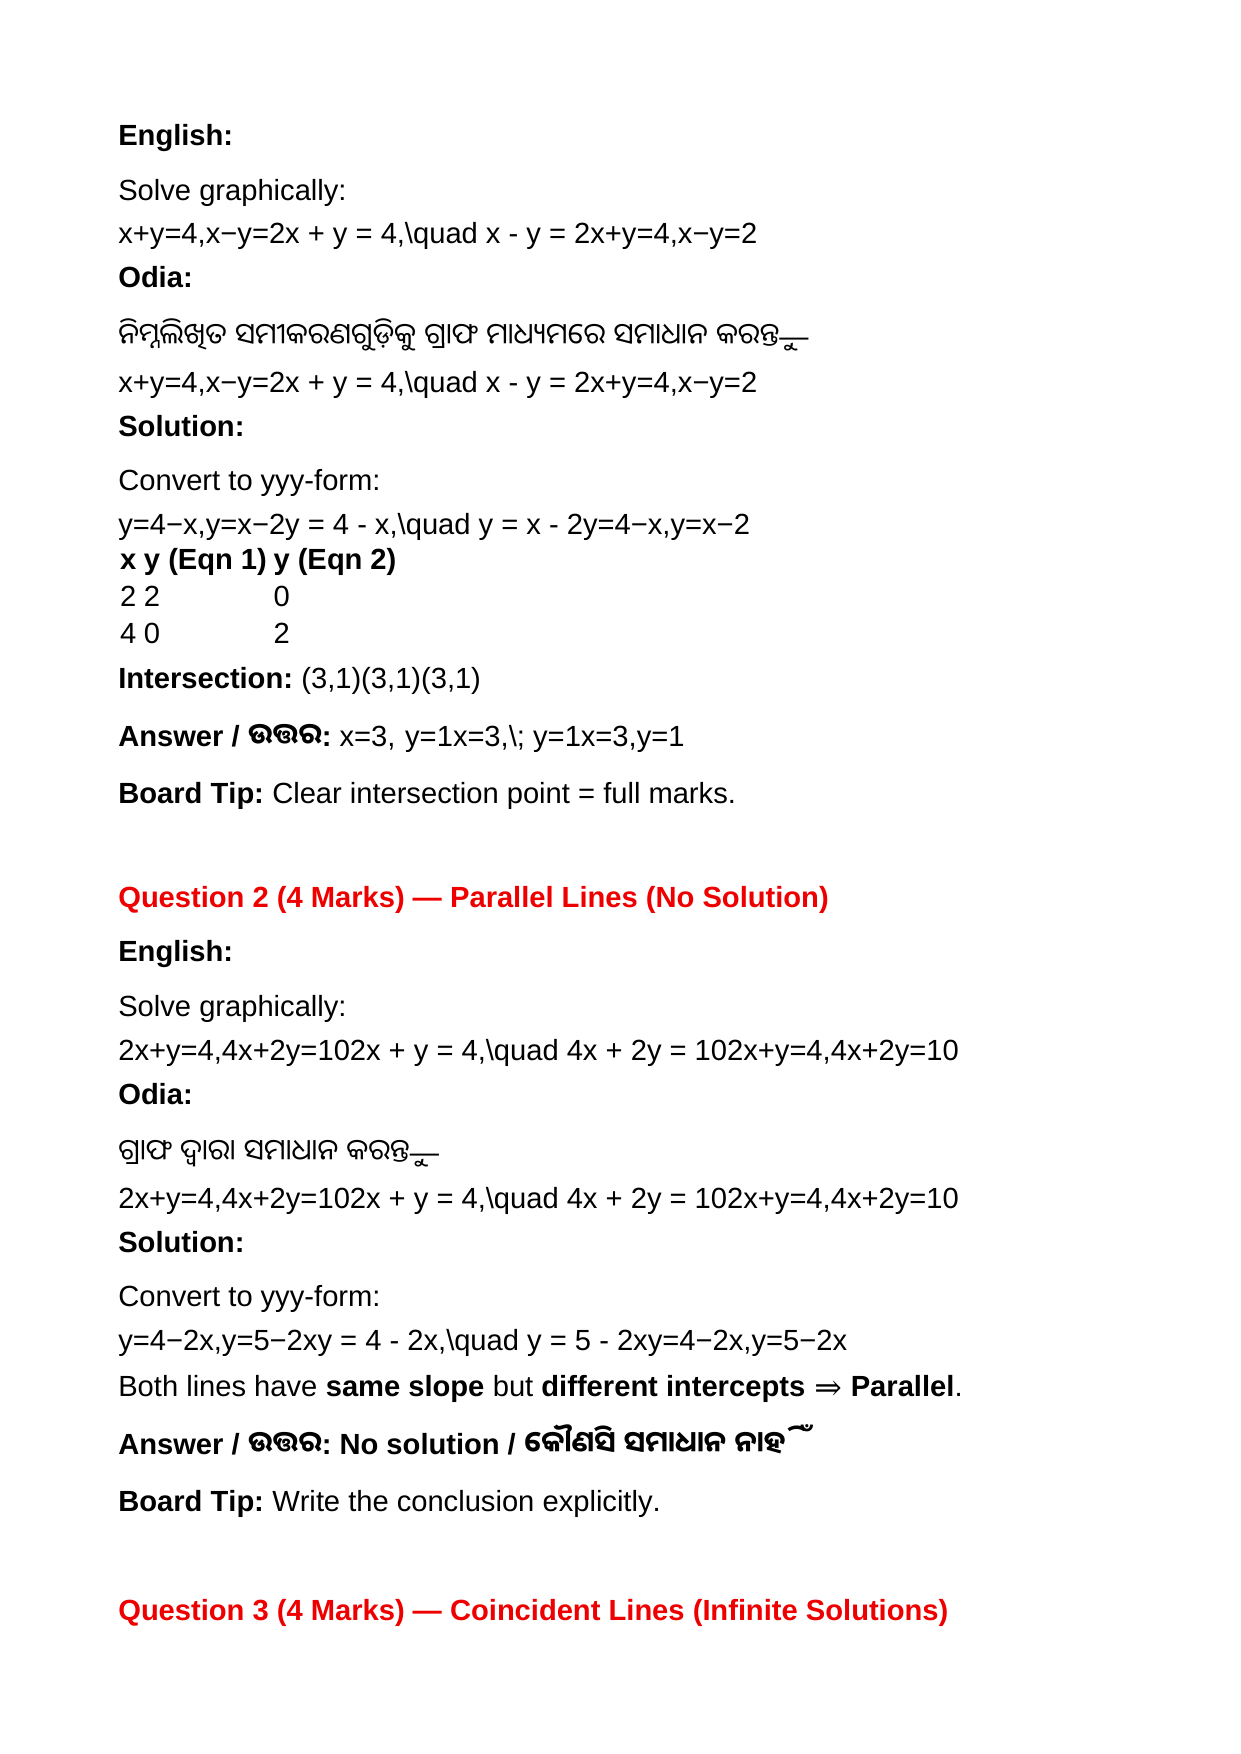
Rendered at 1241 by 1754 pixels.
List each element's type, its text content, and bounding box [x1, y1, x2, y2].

subtitle Question 2 (4 Marks) — Parallel Lines (No Solution) [118, 880, 1122, 913]
text ଗ୍ରାଫ ଦ୍ୱାରା ସମାଧାନ କରନ୍ତୁ— [118, 1131, 1122, 1171]
text Solve graphically: [118, 172, 1122, 206]
text Board Tip: Clear intersection point = full marks. [118, 776, 1122, 809]
subtitle Solution: [118, 1225, 1122, 1259]
text Board Tip: Write the conclusion explicitly. [118, 1484, 1122, 1517]
subtitle Question 3 (4 Marks) — Coincident Lines (Infinite Solutions) [118, 1593, 1122, 1626]
text y=4−2x,y=5−2xy = 4 - 2x,\quad y = 5 - 2xy=4−2x,y=5−2x [118, 1323, 1122, 1357]
subtitle English: [118, 934, 1122, 968]
table_header y (Eqn 1) [142, 541, 272, 577]
text Convert to yyy-form: [118, 463, 1122, 497]
text 2x+y=4,4x+2y=102x + y = 4,\quad 4x + 2y = 102x+y=4,4x+2y=10 [118, 1181, 1122, 1215]
text Solve graphically: [118, 989, 1122, 1022]
table_cell 0 [142, 614, 272, 651]
text x+y=4,x−y=2x + y = 4,\quad x - y = 2x+y=4,x−y=2 [118, 365, 1122, 398]
subtitle Solution: [118, 409, 1122, 442]
text Answer / ଉତ୍ତର: x=3, y=1x=3,\; y=1x=3,y=1 [118, 716, 1122, 755]
text Convert to yyy-form: [118, 1279, 1122, 1313]
text y=4−x,y=x−2y = 4 - x,\quad y = x - 2y=4−x,y=x−2 [118, 507, 1122, 541]
subtitle English: [118, 118, 1122, 152]
subtitle Odia: [118, 260, 1122, 294]
text 2x+y=4,4x+2y=102x + y = 4,\quad 4x + 2y = 102x+y=4,4x+2y=10 [118, 1033, 1122, 1066]
text Intersection: (3,1)(3,1)(3,1) [118, 661, 1122, 695]
table_header x [118, 541, 142, 577]
table_cell 2 [118, 578, 142, 614]
text ନିମ୍ନଲିଖିତ ସମୀକରଣଗୁଡ଼ିକୁ ଗ୍ରାଫ ମାଧ୍ୟମରେ ସମାଧାନ କରନ୍ତୁ— [118, 315, 1122, 354]
text Answer / ଉତ୍ତର: No solution / କୌଣସି ସମାଧାନ ନାହିଁ [118, 1423, 1122, 1463]
text Both lines have same slope but different intercepts ⇒ Parallel. [118, 1367, 1122, 1402]
table_cell 2 [142, 578, 272, 614]
table_cell 2 [272, 614, 403, 651]
text x+y=4,x−y=2x + y = 4,\quad x - y = 2x+y=4,x−y=2 [118, 216, 1122, 250]
table_cell 0 [272, 578, 403, 614]
table_cell 4 [118, 614, 142, 651]
table_header y (Eqn 2) [272, 541, 403, 577]
subtitle Odia: [118, 1077, 1122, 1110]
